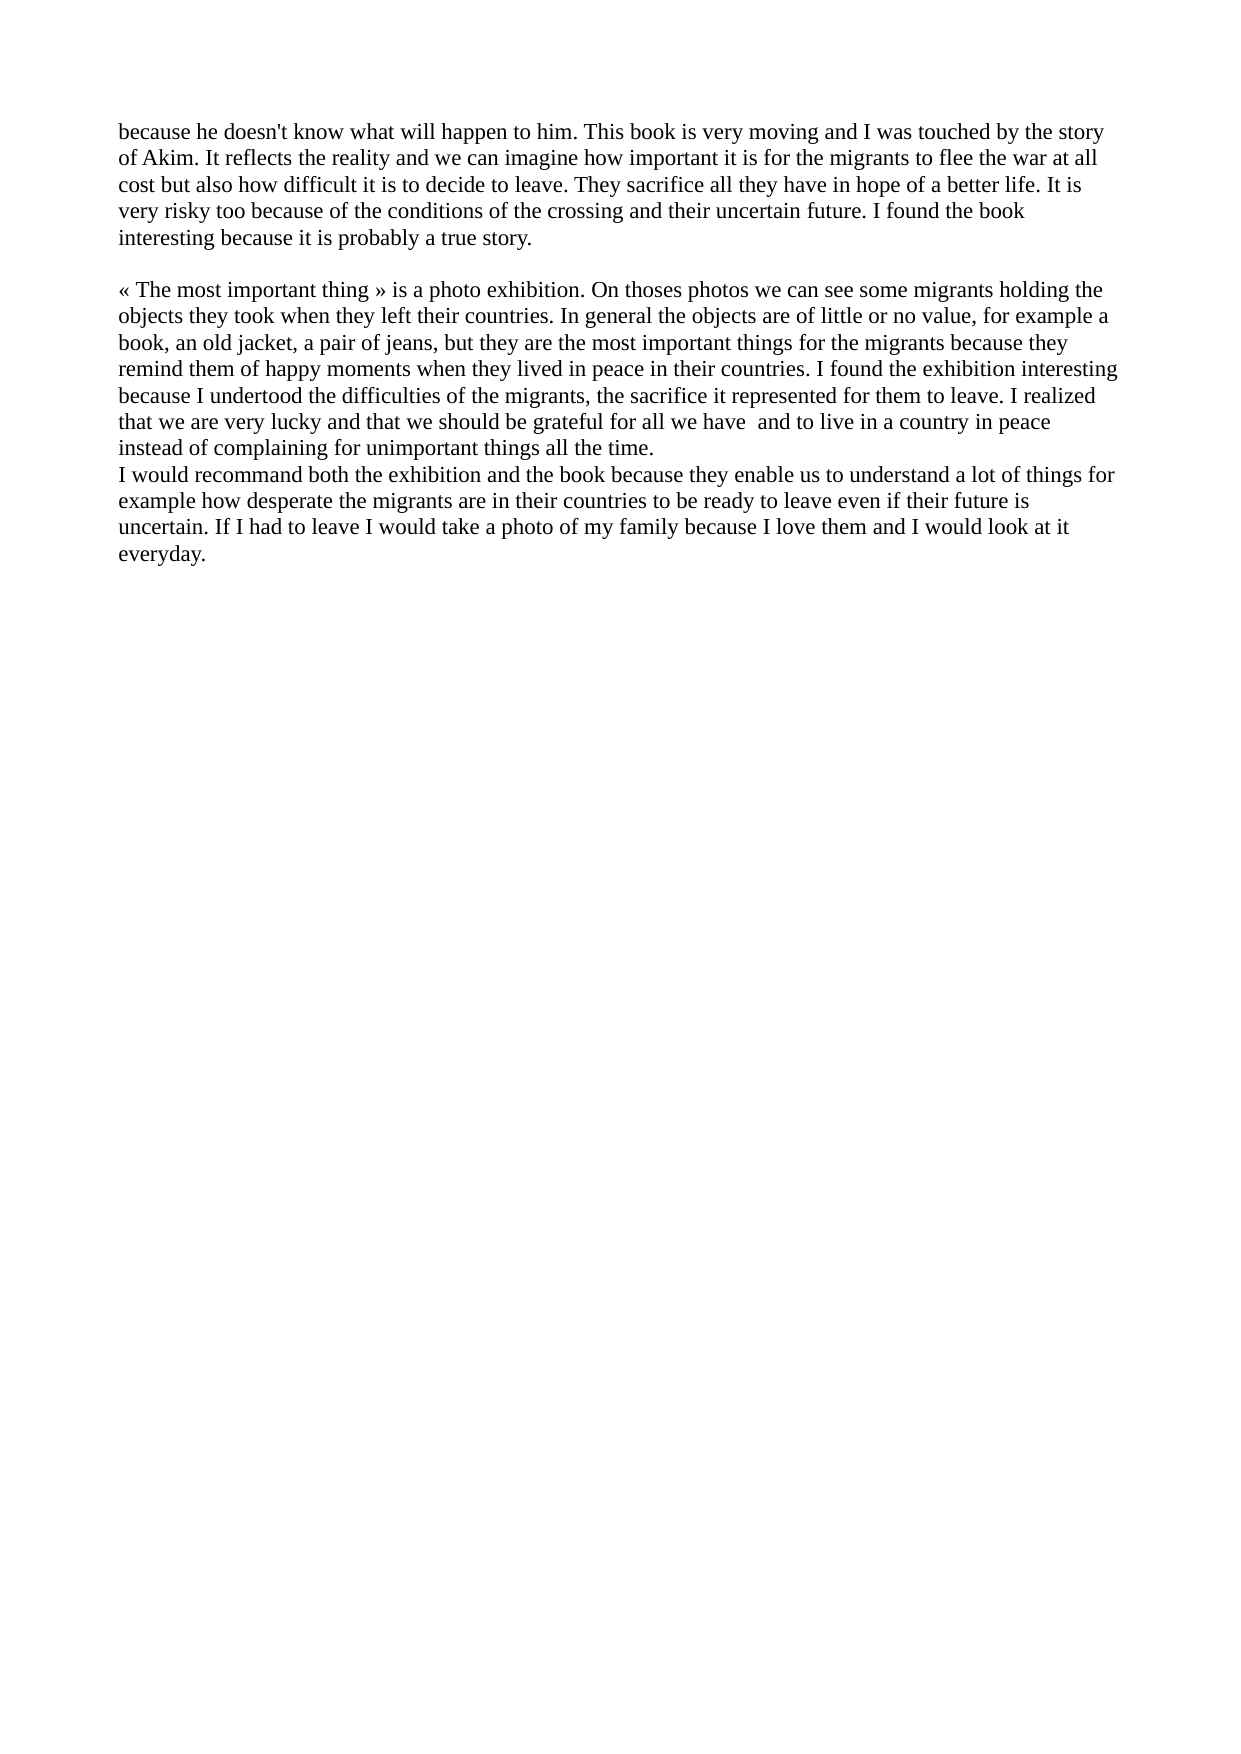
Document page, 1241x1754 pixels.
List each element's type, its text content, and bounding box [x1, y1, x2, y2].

text because he doesn't know what will happen to him. This book is very moving and I was touched by the story of Akim. It reflects the reality and we can imagine how important it is for the migrants to flee the war at all cost but also how difficult it is to decide to leave. They sacrifice all they have in hope of a better life. It is very risky too because of the conditions of the crossing and their uncertain future. I found the book interesting because it is probably a true story. [118, 118, 1122, 250]
text I would recommand both the exhibition and the book because they enable us to understand a lot of things for example how desperate the migrants are in their countries to be ready to leave even if their future is uncertain. If I had to leave I would take a photo of my family because I love them and I would look at it everyday. [118, 461, 1122, 566]
text « The most important thing » is a photo exhibition. On thoses photos we can see some migrants holding the objects they took when they left their countries. In general the objects are of little or no value, for example a book, an old jacket, a pair of jeans, but they are the most important things for the migrants because they remind them of happy moments when they lived in peace in their countries. I found the exhibition interesting because I undertood the difficulties of the migrants, the sacrifice it represented for them to leave. I realized that we are very lucky and that we should be grateful for all we have and to live in a country in peace instead of complaining for unimportant things all the time. [118, 276, 1122, 461]
